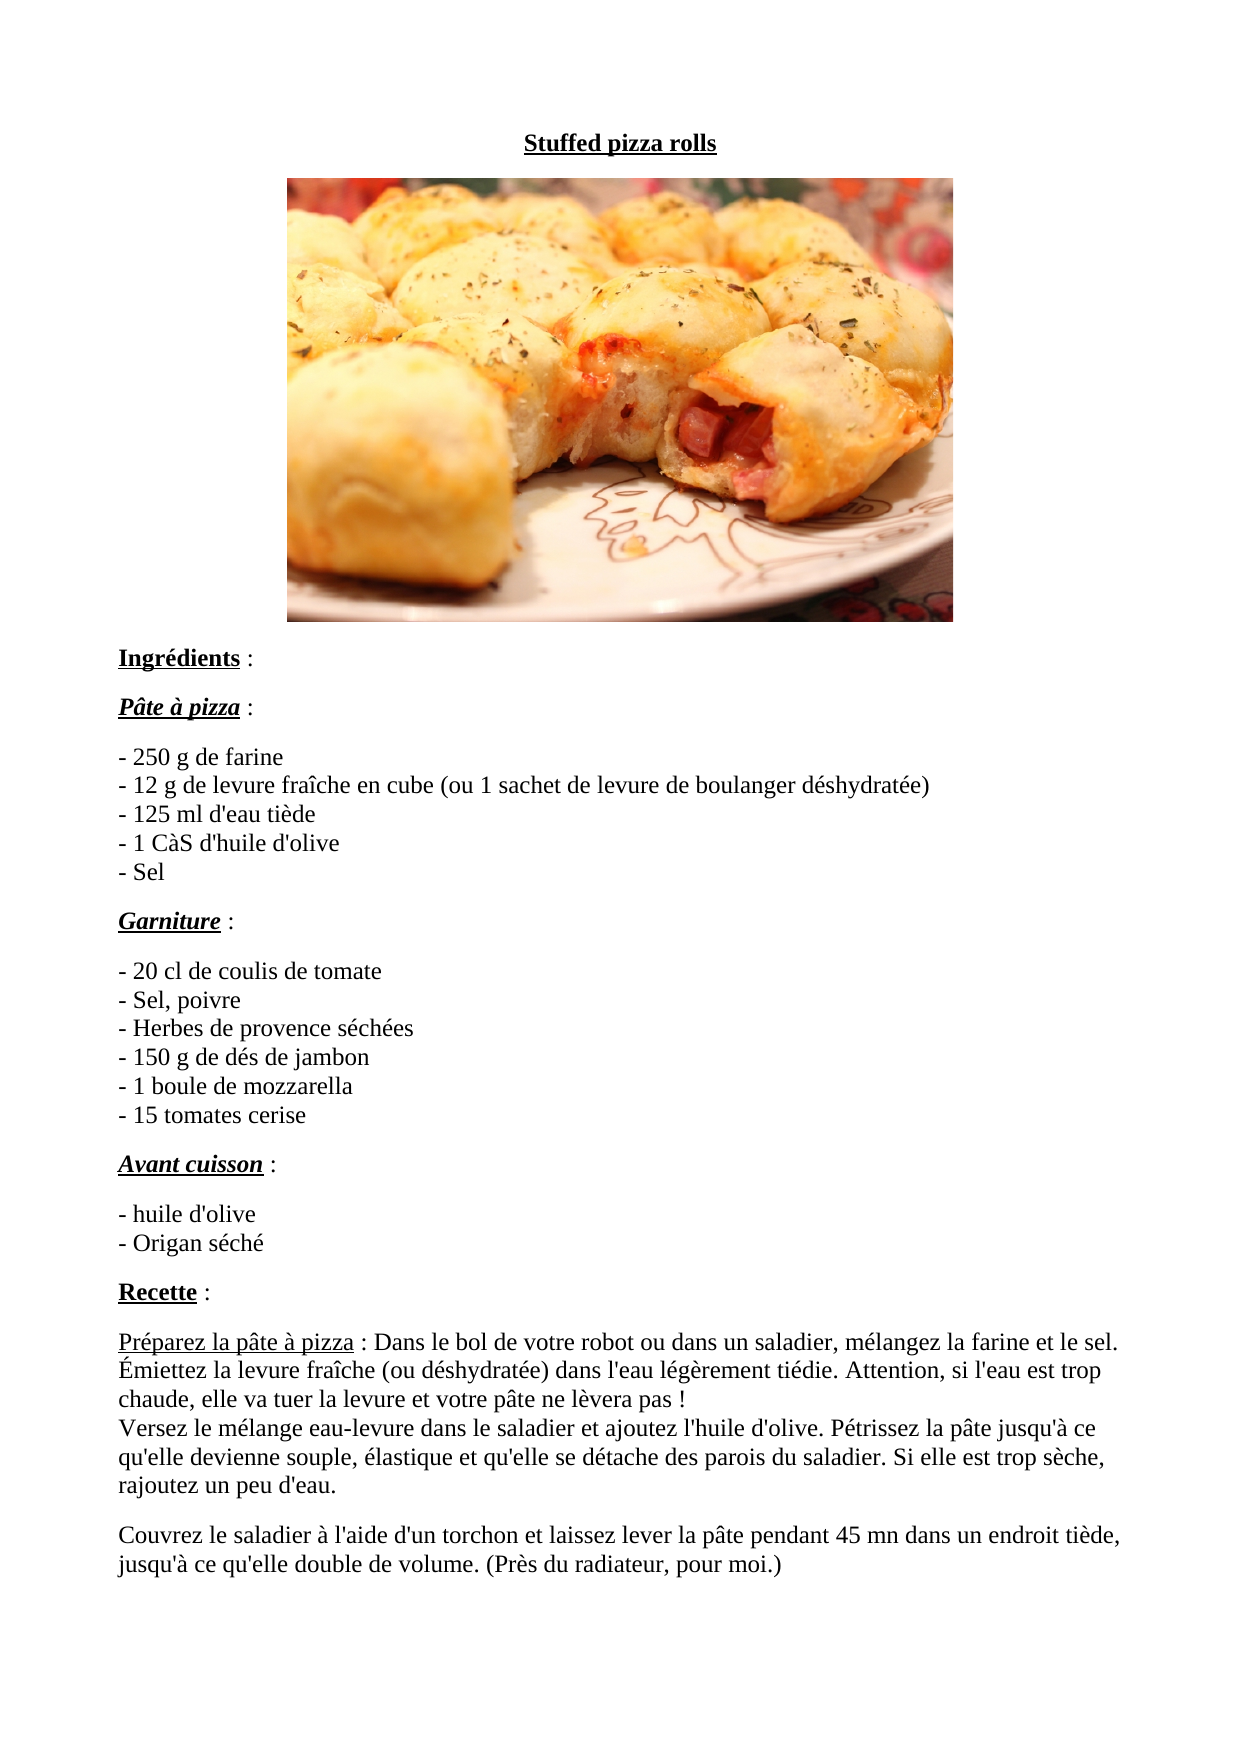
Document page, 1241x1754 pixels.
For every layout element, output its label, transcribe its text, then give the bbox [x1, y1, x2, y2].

text Couvrez le saladier à l'aide d'un torchon et laissez lever la pâte pendant 45 mn dans un endroit tiède, jusqu'à ce qu'elle double de volume. (Près du radiateur, pour moi.) [118, 1520, 1122, 1578]
text Stuffed pizza rolls [118, 128, 1122, 157]
text Pâte à pizza : [118, 692, 1122, 721]
text Avant cuisson : [118, 1149, 1122, 1178]
text Garniture : [118, 906, 1122, 935]
text - 250 g de farine - 12 g de levure fraîche en cube (ou 1 sachet de levure de boulanger déshydratée) - 125 ml d'eau tiède - 1 CàS d'huile d'olive - Sel [118, 742, 1122, 886]
text Ingrédients : [118, 643, 1122, 671]
text Préparez la pâte à pizza : Dans le bol de votre robot ou dans un saladier, mélangez la farine et le sel. Émiettez la levure fraîche (ou déshydratée) dans l'eau légèrement tiédie. Attention, si l'eau est trop chaude, elle va tuer la levure et votre pâte ne lèvera pas ! Versez le mélange eau-levure dans le saladier et ajoutez l'huile d'olive. Pétrissez la pâte jusqu'à ce qu'elle devienne souple, élastique et qu'elle se détache des parois du saladier. Si elle est trop sèche, rajoutez un peu d'eau. [118, 1327, 1122, 1499]
text - 20 cl de coulis de tomate - Sel, poivre - Herbes de provence séchées - 150 g de dés de jambon - 1 boule de mozzarella - 15 tomates cerise [118, 956, 1122, 1128]
text - huile d'olive - Origan séché [118, 1199, 1122, 1256]
text Recette : [118, 1277, 1122, 1306]
